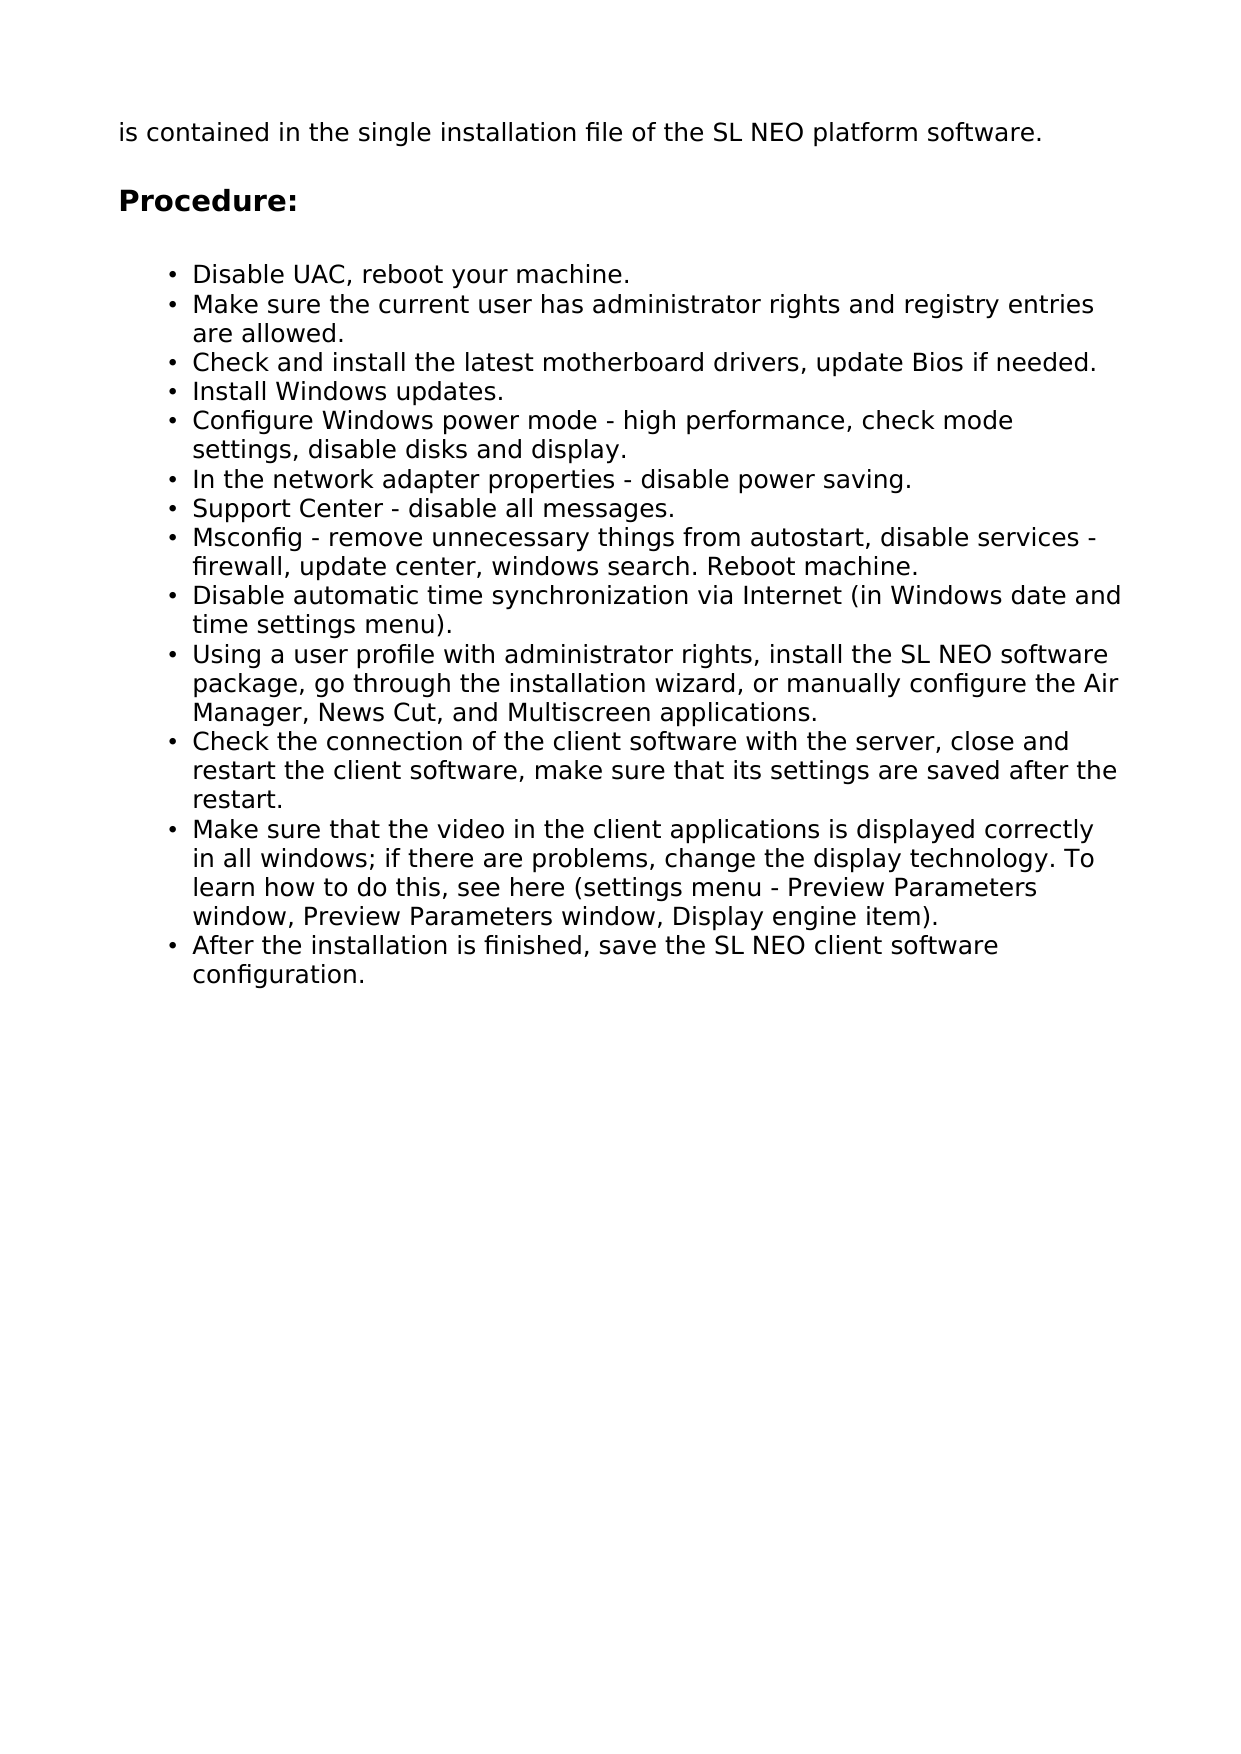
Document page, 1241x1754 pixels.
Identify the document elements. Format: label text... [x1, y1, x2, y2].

list Check and install the latest motherboard drivers, update Bios if needed. [177, 348, 1122, 377]
text is contained in the single installation file of the SL NEO platform software. [118, 118, 1122, 147]
subtitle Procedure: [118, 185, 1122, 219]
list Msconfig - remove unnecessary things from autostart, disable services - firewall, update center, windows search. Reboot machine. [177, 523, 1122, 582]
list In the network adapter properties - disable power saving. [177, 465, 1122, 494]
list Support Center - disable all messages. [177, 494, 1122, 523]
list Install Windows updates. [177, 377, 1122, 407]
list Disable automatic time synchronization via Internet (in Windows date and time settings menu). [177, 582, 1122, 640]
list Using a user profile with administrator rights, install the SL NEO software package, go through the installation wizard, or manually configure the Air Manager, News Cut, and Multiscreen applications. [177, 640, 1122, 727]
list Check the connection of the client software with the server, close and restart the client software, make sure that its settings are saved after the restart. [177, 727, 1122, 815]
list Disable UAC, reboot your machine. [177, 261, 1122, 290]
list Make sure the current user has administrator rights and registry entries are allowed. [177, 290, 1122, 348]
list Make sure that the video in the client applications is displayed correctly in all windows; if there are problems, change the display technology. To learn how to do this, see here (settings menu - Preview Parameters window, Preview Parameters window, Display engine item). [177, 815, 1122, 932]
list After the installation is finished, save the SL NEO client software configuration. [177, 932, 1122, 990]
list Configure Windows power mode - high performance, check mode settings, disable disks and display. [177, 407, 1122, 465]
